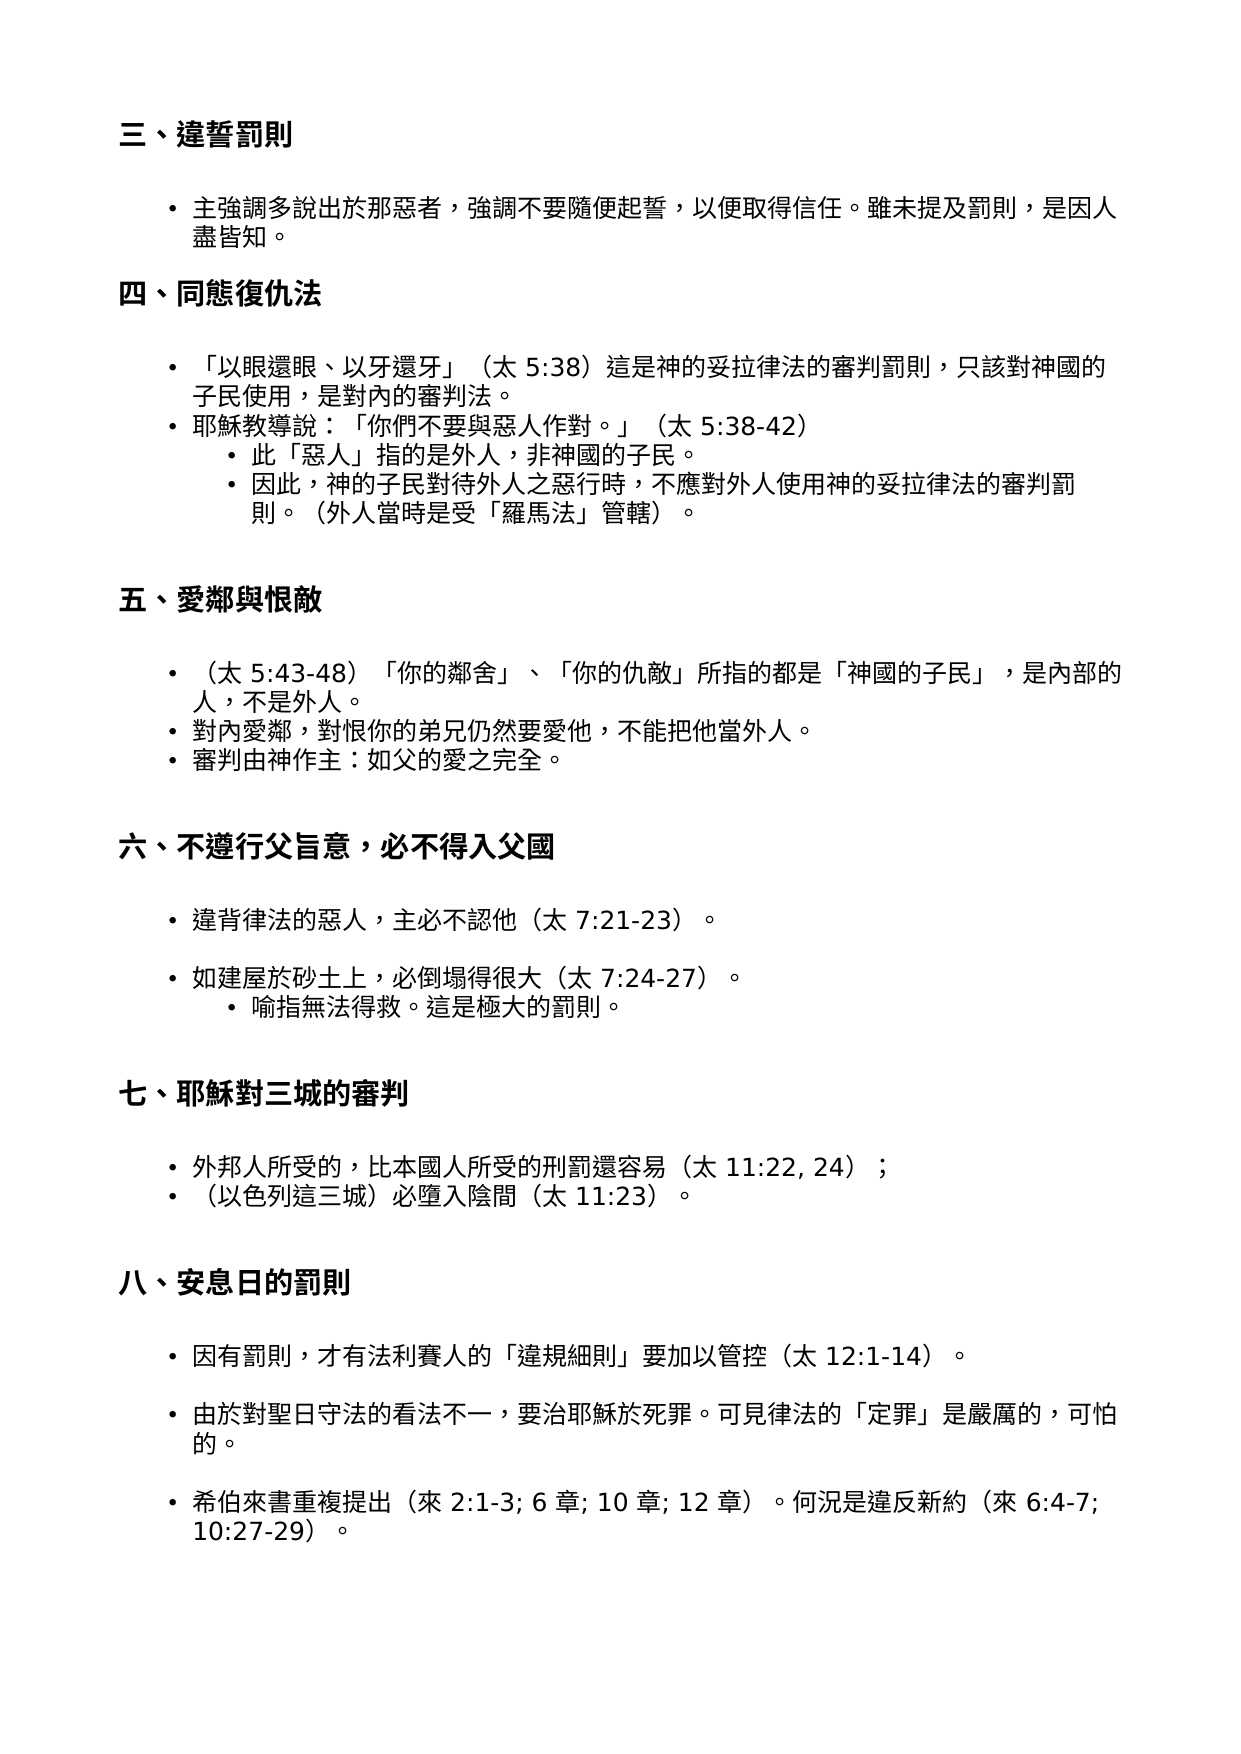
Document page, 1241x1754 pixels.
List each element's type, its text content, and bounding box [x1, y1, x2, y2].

list 外邦人所受的，比本國人所受的刑罰還容易（太 11:22, 24）； [177, 1153, 1122, 1182]
list 希伯來書重複提出（來 2:1-3; 6 章; 10 章; 12 章）。何況是違反新約（來 6:4-7; 10:27-29）。 [177, 1488, 1122, 1547]
subtitle 六、不遵行父旨意，必不得入父國 [118, 830, 1122, 864]
list 耶穌教導說：「你們不要與惡人作對。」（太 5:38-42） [177, 412, 1122, 441]
list 違背律法的惡人，主必不認他（太 7:21-23）。 [177, 906, 1122, 935]
subtitle 七、耶穌對三城的審判 [118, 1077, 1122, 1111]
list 因有罰則，才有法利賽人的「違規細則」要加以管控（太 12:1-14）。 [177, 1342, 1122, 1371]
subtitle 五、愛鄰與恨敵 [118, 583, 1122, 617]
list （太 5:43-48）「你的鄰舍」、「你的仇敵」所指的都是「神國的子民」，是內部的人，不是外人。 [177, 659, 1122, 717]
subtitle 四、同態復仇法 [118, 277, 1122, 311]
list 由於對聖日守法的看法不一，要治耶穌於死罪。可見律法的「定罪」是嚴厲的，可怕的。 [177, 1401, 1122, 1459]
list 喻指無法得救。這是極大的罰則。 [236, 994, 1122, 1023]
list 主強調多說出於那惡者，強調不要隨便起誓，以便取得信任。雖未提及罰則，是因人盡皆知。 [177, 194, 1122, 252]
list 審判由神作主：如父的愛之完全。 [177, 746, 1122, 775]
list 「以眼還眼、以牙還牙」（太 5:38）這是神的妥拉律法的審判罰則，只該對神國的子民使用，是對內的審判法。 [177, 353, 1122, 412]
list 如建屋於砂土上，必倒塌得很大（太 7:24-27）。 [177, 964, 1122, 994]
subtitle 三、違誓罰則 [118, 118, 1122, 152]
list （以色列這三城）必墮入陰間（太 11:23）。 [177, 1182, 1122, 1212]
list 因此，神的子民對待外人之惡行時，不應對外人使用神的妥拉律法的審判罰則。（外人當時是受「羅馬法」管轄）。 [236, 470, 1122, 528]
list 對內愛鄰，對恨你的弟兄仍然要愛他，不能把他當外人。 [177, 717, 1122, 746]
subtitle 八、安息日的罰則 [118, 1266, 1122, 1300]
list 此「惡人」指的是外人，非神國的子民。 [236, 441, 1122, 470]
